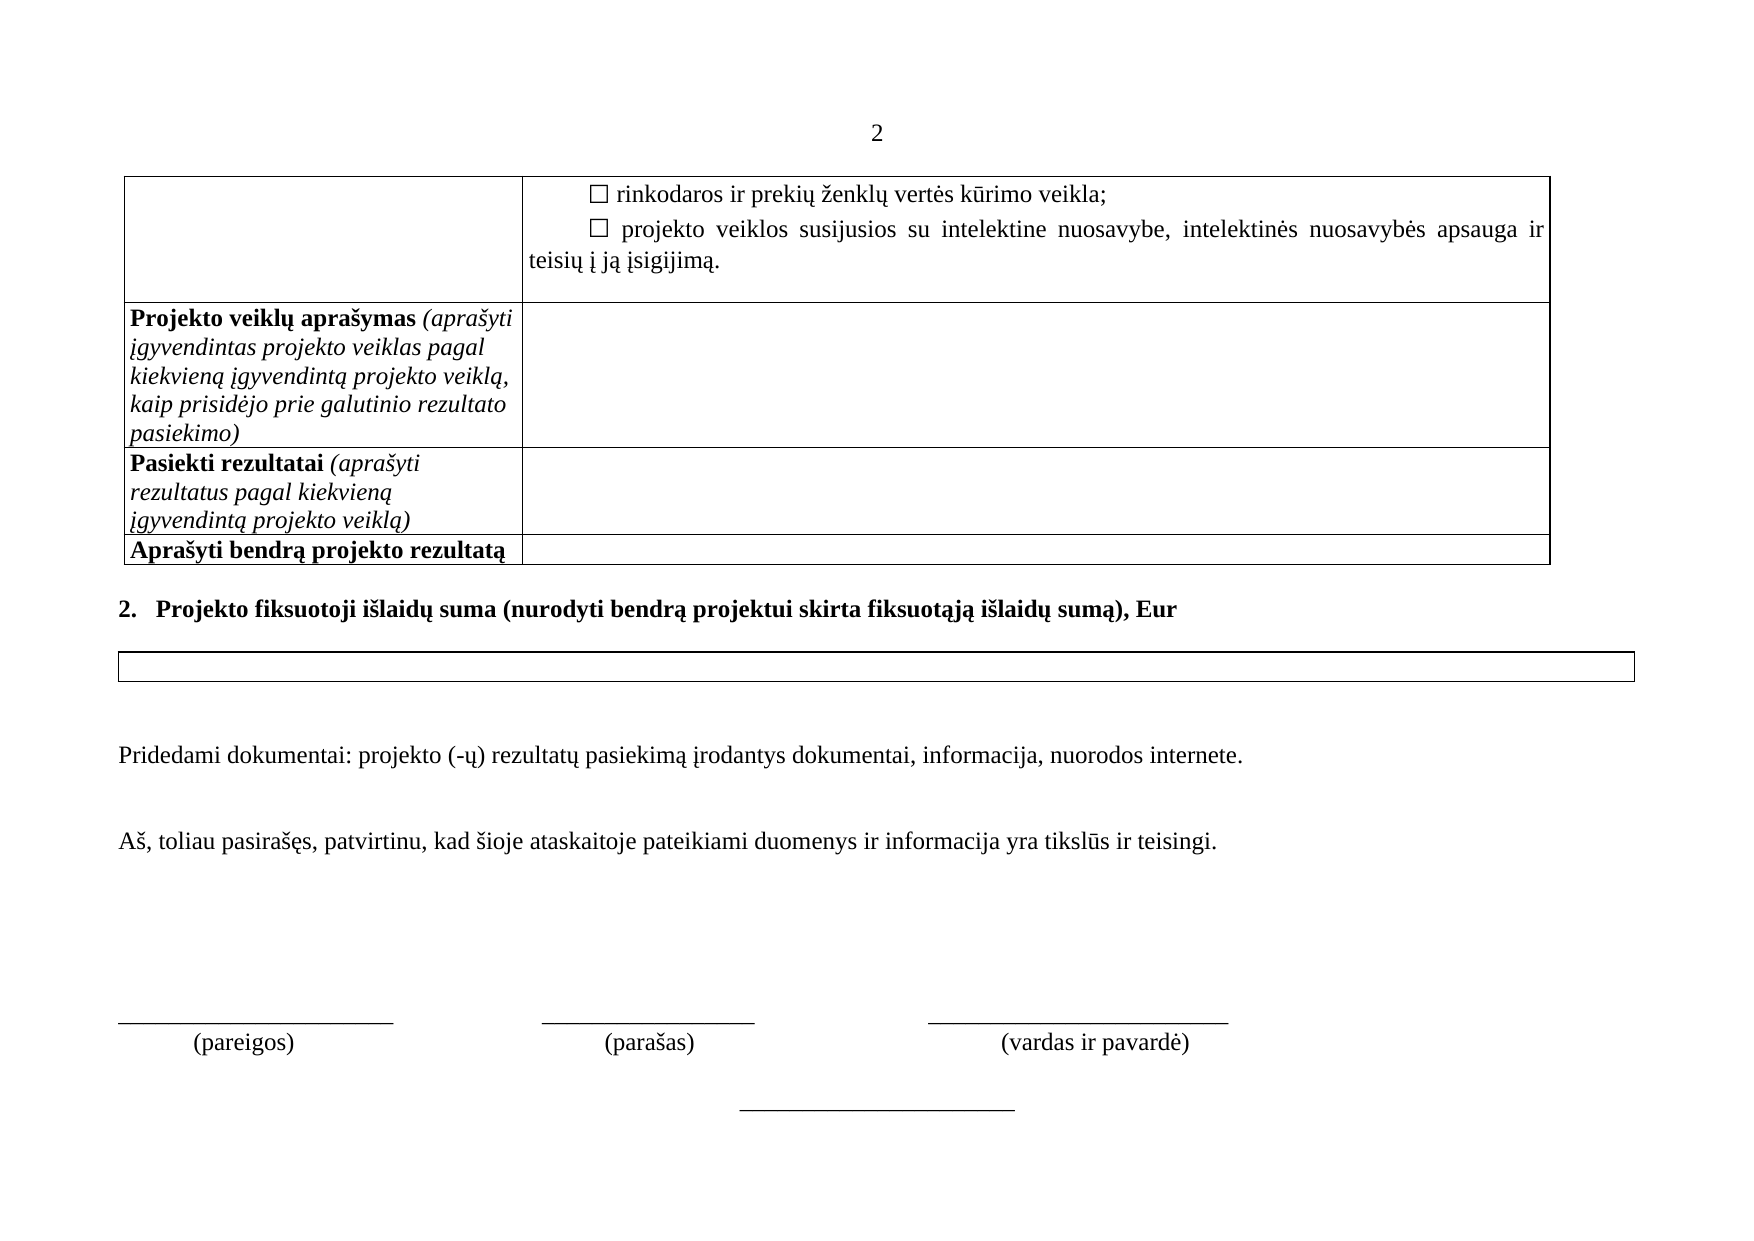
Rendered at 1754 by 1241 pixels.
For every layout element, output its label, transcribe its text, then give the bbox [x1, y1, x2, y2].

table_header [119, 653, 1634, 681]
table_cell Pasiekti rezultatai (aprašyti rezultatus pagal kiekvieną įgyvendintą projekto veiklą) [125, 448, 522, 534]
table_header [125, 177, 522, 302]
table_cell [523, 535, 1549, 564]
text ______________________ [118, 1085, 1636, 1113]
table_cell [523, 303, 1549, 447]
text Aš, toliau pasirašęs, patvirtinu, kad šioje ataskaitoje pateikiami duomenys ir informacija yra tikslūs ir teisingi. [118, 826, 1636, 855]
table_cell [523, 448, 1549, 534]
text Pridedami dokumentai: projekto (-ų) rezultatų pasiekimą įrodantys dokumentai, informacija, nuorodos internete. [118, 740, 1636, 768]
text ______________________ _________________ ________________________ [118, 998, 1636, 1027]
table_cell Projekto veiklų aprašymas (aprašyti įgyvendintas projekto veiklas pagal kiekvieną įgyvendintą projekto veiklą, kaip prisidėjo prie galutinio rezultato pasiekimo) [125, 303, 522, 447]
table_cell Aprašyti bendrą projekto rezultatą [125, 535, 522, 564]
text 2. Projekto fiksuotoji išlaidų suma (nurodyti bendrą projektui skirta fiksuotąją išlaidų sumą), Eur [118, 594, 1636, 623]
table_header ☐ rinkodaros ir prekių ženklų vertės kūrimo veikla; ☐ projekto veiklos susijusios su intelektine nuosavybe, intelektinės nuosavybės apsauga ir teisių į ją įsigijimą. [523, 177, 1549, 302]
text (pareigos) (parašas) (vardas ir pavardė) [118, 1027, 1636, 1056]
